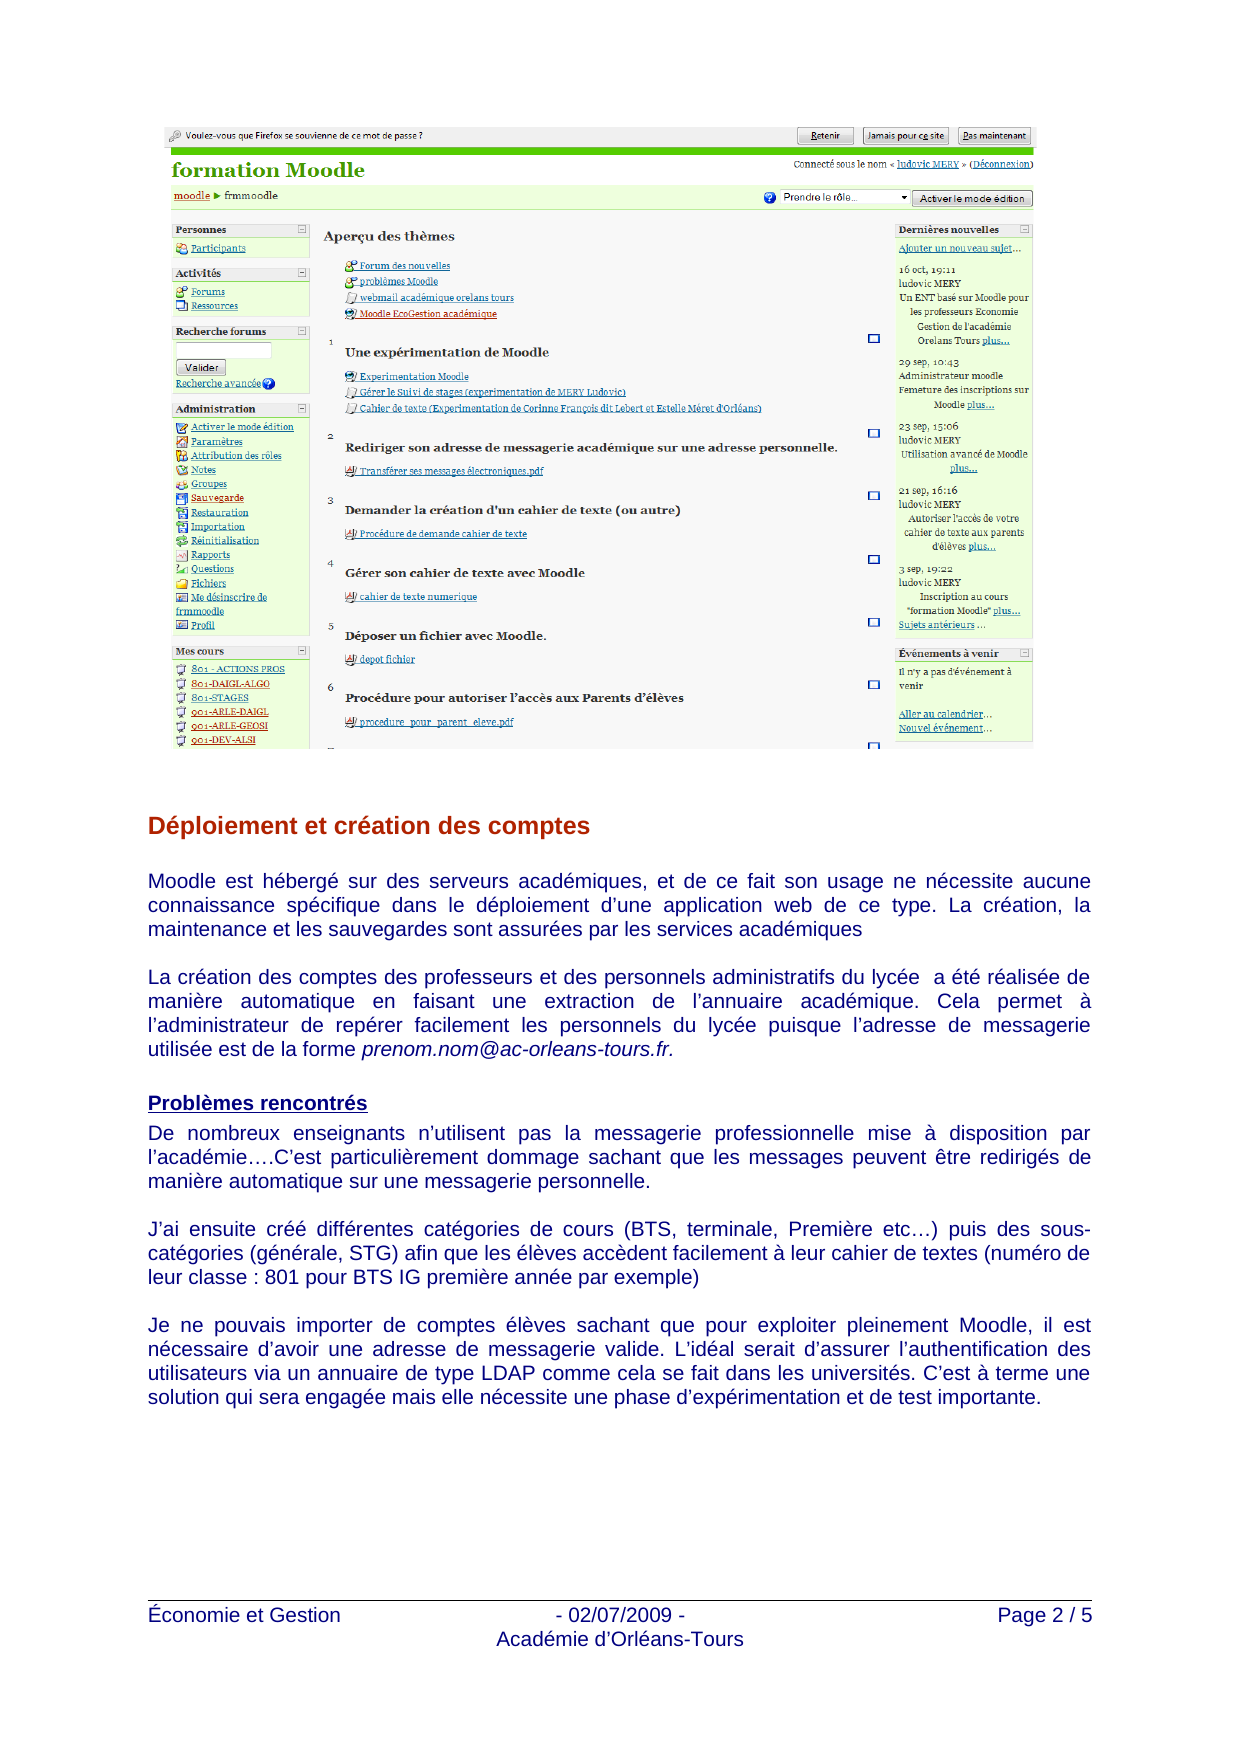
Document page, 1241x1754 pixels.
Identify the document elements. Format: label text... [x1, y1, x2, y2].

text Je ne pouvais importer de comptes élèves sachant que pour exploiter pleinement Moodle, il est nécessaire d’avoir une adresse de messagerie valide. L’idéal serait d’assurer l’authentification des utilisateurs via un annuaire de type LDAP comme cela se fait dans les universités. C’est à terme une solution qui sera engagée mais elle nécessite une phase d’expérimentation et de test importante. [148, 1313, 1092, 1408]
picture [164, 127, 1037, 749]
text La création des comptes des professeurs et des personnels administratifs du lycée a été réalisée de manière automatique en faisant une extraction de l’annuaire académique. Cela permet à l’administrateur de repérer facilement les personnels du lycée puisque l’adresse de messagerie utilisée est de la forme prenom.nom@ac-orleans-tours.fr. [148, 965, 1092, 1061]
text Moodle est hébergé sur des serveurs académiques, et de ce fait son usage ne nécessite aucune connaissance spécifique dans le déploiement d’une application web de ce type. La création, la maintenance et les sauvegardes sont assurées par les services académiques [148, 869, 1092, 941]
subtitle Problèmes rencontrés [148, 1091, 1092, 1115]
text De nombreux enseignants n’utilisent pas la messagerie professionnelle mise à disposition par l’académie….C’est particulièrement dommage sachant que les messages peuvent être redirigés de manière automatique sur une messagerie personnelle. [148, 1121, 1092, 1193]
text J’ai ensuite créé différentes catégories de cours (BTS, terminale, Première etc…) puis des sous-catégories (générale, STG) afin que les élèves accèdent facilement à leur cahier de textes (numéro de leur classe : 801 pour BTS IG première année par exemple) [148, 1217, 1092, 1289]
subtitle Déploiement et création des comptes [148, 811, 1092, 840]
